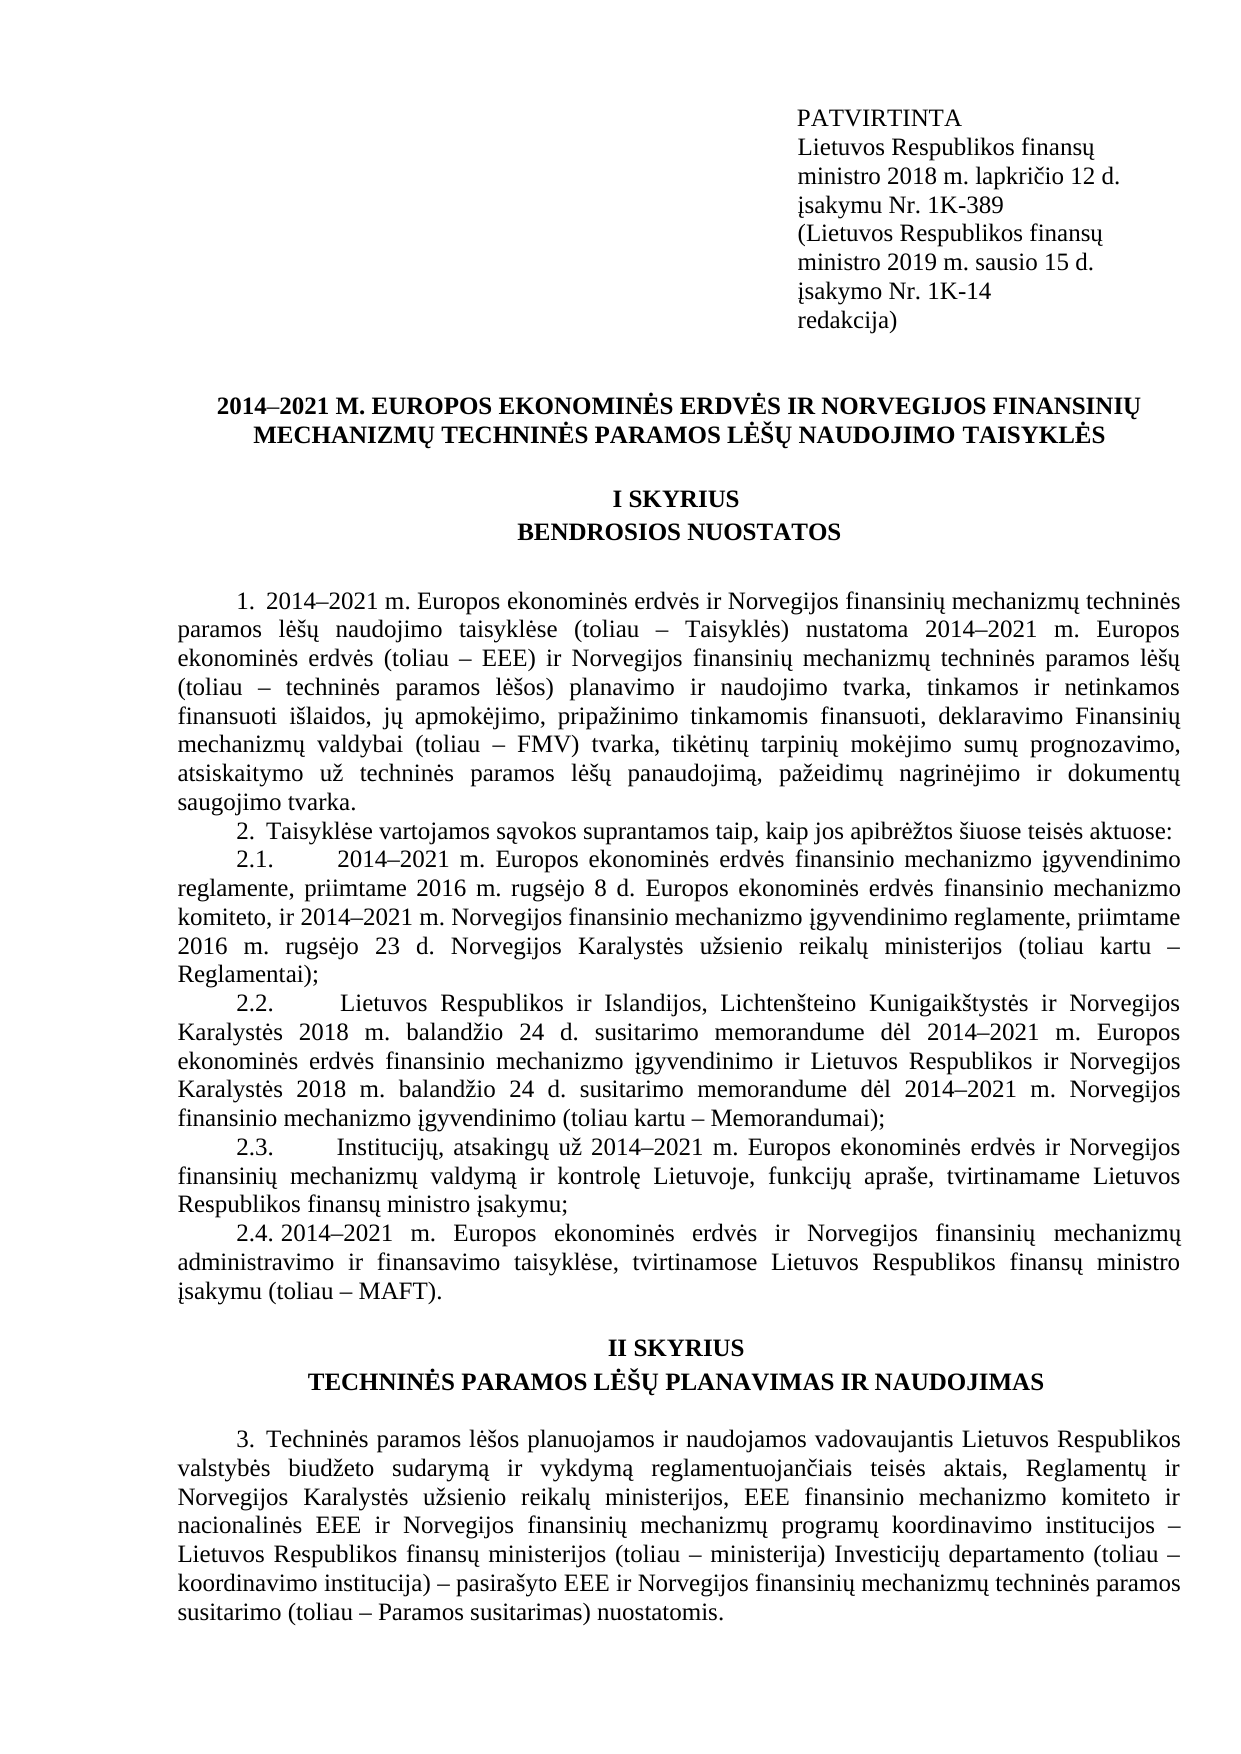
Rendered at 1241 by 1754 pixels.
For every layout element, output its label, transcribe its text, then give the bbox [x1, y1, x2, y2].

text 2. Taisyklėse vartojamos sąvokos suprantamos taip, kaip jos apibrėžtos šiuose teisės aktuose: [177, 816, 1181, 844]
text BENDROSIOS NUOSTATOS [177, 517, 1181, 546]
text ministro 2019 m. sausio 15 d. [797, 247, 1181, 276]
text I SKYRIUS [177, 484, 1181, 512]
text (Lietuvos Respublikos finansų [797, 218, 1181, 247]
text įsakymu Nr. 1K-389 [797, 190, 1181, 218]
text 1. 2014–2021 m. Europos ekonominės erdvės ir Norvegijos finansinių mechanizmų techninės paramos lėšų naudojimo taisyklėse (toliau – Taisyklės) nustatoma 2014–2021 m. Europos ekonominės erdvės (toliau – EEE) ir Norvegijos finansinių mechanizmų techninės paramos lėšų (toliau – techninės paramos lėšos) planavimo ir naudojimo tvarka, tinkamos ir netinkamos finansuoti išlaidos, jų apmokėjimo, pripažinimo tinkamomis finansuoti, deklaravimo Finansinių mechanizmų valdybai (toliau – FMV) tvarka, tikėtinų tarpinių mokėjimo sumų prognozavimo, atsiskaitymo už techninės paramos lėšų panaudojimą, pažeidimų nagrinėjimo ir dokumentų saugojimo tvarka. [177, 586, 1181, 816]
text 2.3. Institucijų, atsakingų už 2014–2021 m. Europos ekonominės erdvės ir Norvegijos finansinių mechanizmų valdymą ir kontrolę Lietuvoje, funkcijų apraše, tvirtinamame Lietuvos Respublikos finansų ministro įsakymu; [177, 1132, 1181, 1218]
text PATVIRTINTA [177, 103, 1181, 132]
text 2.4. 2014–2021 m. Europos ekonominės erdvės ir Norvegijos finansinių mechanizmų administravimo ir finansavimo taisyklėse, tvirtinamose Lietuvos Respublikos finansų ministro įsakymu (toliau – MAFT). [177, 1218, 1181, 1304]
text ministro 2018 m. lapkričio 12 d. [797, 161, 1181, 190]
text TECHNINĖS PARAMOS LĖŠŲ PLANAVIMAS IR NAUDOJIMAS [177, 1367, 1181, 1395]
text įsakymo Nr. 1K-14 [797, 276, 1181, 305]
text 2.2. Lietuvos Respublikos ir Islandijos, Lichtenšteino Kunigaikštystės ir Norvegijos Karalystės 2018 m. balandžio 24 d. susitarimo memorandume dėl 2014–2021 m. Europos ekonominės erdvės finansinio mechanizmo įgyvendinimo ir Lietuvos Respublikos ir Norvegijos Karalystės 2018 m. balandžio 24 d. susitarimo memorandume dėl 2014–2021 m. Norvegijos finansinio mechanizmo įgyvendinimo (toliau kartu – Memorandumai); [177, 988, 1181, 1132]
text II SKYRIUS [177, 1333, 1181, 1362]
text redakcija) [797, 305, 1181, 333]
text 2014–2021 m. EUROPOS EKONOMINĖS ERDVĖS IR NORVEGIJOS FINANSINIŲ MECHANIZMŲ TECHNINĖS PARAMOS LĖŠŲ NAUDOJIMO TAISYKLĖS [177, 391, 1181, 448]
text Lietuvos Respublikos finansų [797, 132, 1181, 161]
text 3. Techninės paramos lėšos planuojamos ir naudojamos vadovaujantis Lietuvos Respublikos valstybės biudžeto sudarymą ir vykdymą reglamentuojančiais teisės aktais, Reglamentų ir Norvegijos Karalystės užsienio reikalų ministerijos, EEE finansinio mechanizmo komiteto ir nacionalinės EEE ir Norvegijos finansinių mechanizmų programų koordinavimo institucijos – Lietuvos Respublikos finansų ministerijos (toliau – ministerija) Investicijų departamento (toliau – koordinavimo institucija) – pasirašyto EEE ir Norvegijos finansinių mechanizmų techninės paramos susitarimo (toliau – Paramos susitarimas) nuostatomis. [177, 1424, 1181, 1625]
text 2.1. 2014–2021 m. Europos ekonominės erdvės finansinio mechanizmo įgyvendinimo reglamente, priimtame 2016 m. rugsėjo 8 d. Europos ekonominės erdvės finansinio mechanizmo komiteto, ir 2014–2021 m. Norvegijos finansinio mechanizmo įgyvendinimo reglamente, priimtame 2016 m. rugsėjo 23 d. Norvegijos Karalystės užsienio reikalų ministerijos (toliau kartu – Reglamentai); [177, 844, 1181, 988]
